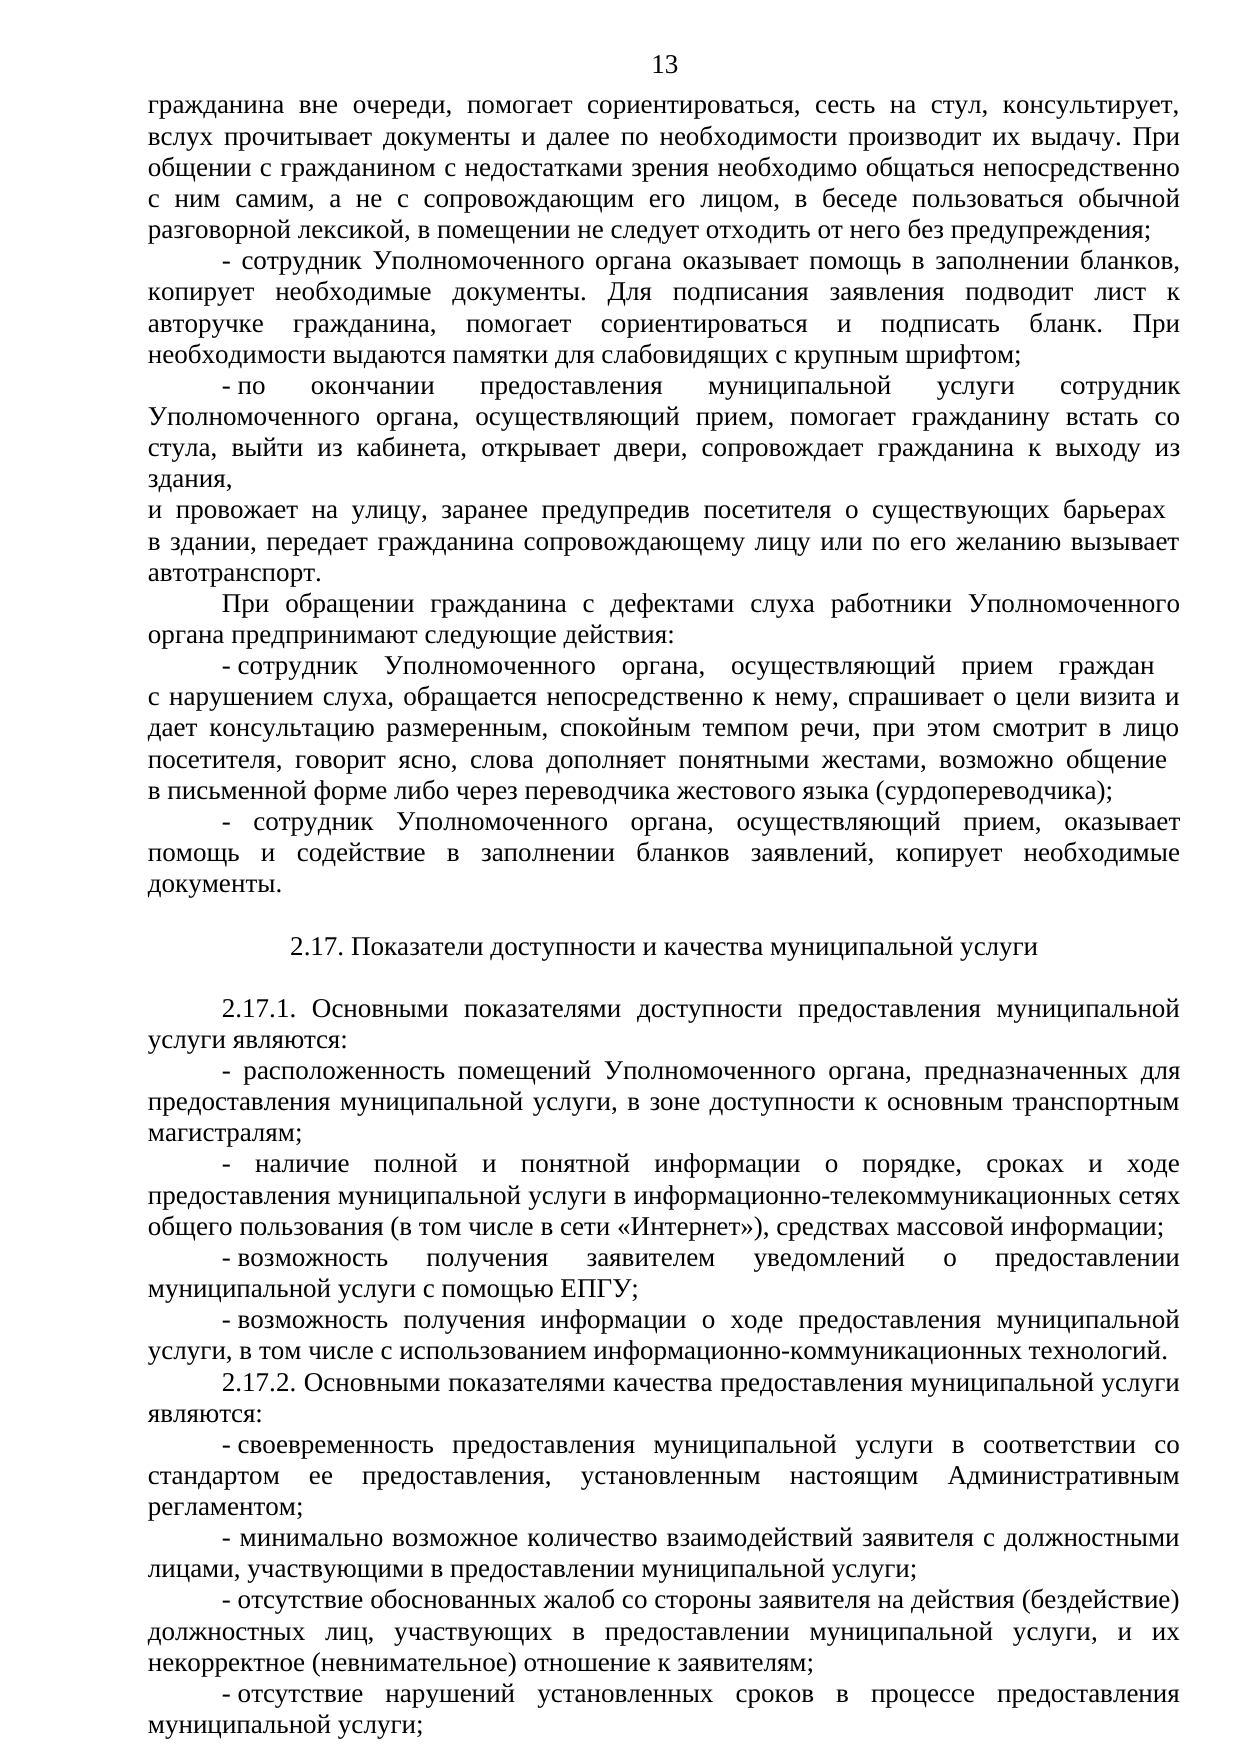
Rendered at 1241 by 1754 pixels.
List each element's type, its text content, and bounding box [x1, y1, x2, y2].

text - расположенность помещений Уполномоченного органа, предназначенных для предоставления муниципальной услуги, в зоне доступности к основным транспортным магистралям; [148, 1054, 1181, 1148]
text гражданина вне очереди, помогает сориентироваться, сесть на стул, консультирует, вслух прочитывает документы и далее по необходимости производит их выдачу. При общении с гражданином с недостатками зрения необходимо общаться непосредственно с ним самим, а не с сопровождающим его лицом, в беседе пользоваться обычной разговорной лексикой, в помещении не следует отходить от него без предупреждения; [148, 89, 1181, 244]
text - отсутствие обоснованных жалоб со стороны заявителя на действия (бездействие) должностных лиц, участвующих в предоставлении муниципальной услуги, и их некорректное (невнимательное) отношение к заявителям; [148, 1584, 1181, 1677]
text - сотрудник Уполномоченного органа, осуществляющий прием граждан с нарушением слуха, обращается непосредственно к нему, спрашивает о цели визита и дает консультацию размеренным, спокойным темпом речи, при этом смотрит в лицо посетителя, говорит ясно, слова дополняет понятными жестами, возможно общение в письменной форме либо через переводчика жестового языка (сурдопереводчика); [148, 649, 1181, 805]
text - сотрудник Уполномоченного органа, осуществляющий прием, оказывает помощь и содействие в заполнении бланков заявлений, копирует необходимые документы. [148, 805, 1181, 898]
text - сотрудник Уполномоченного органа оказывает помощь в заполнении бланков, копирует необходимые документы. Для подписания заявления подводит лист к авторучке гражданина, помогает сориентироваться и подписать бланк. При необходимости выдаются памятки для слабовидящих с крупным шрифтом; [148, 244, 1181, 369]
text - наличие полной и понятной информации о порядке, сроках и ходе предоставления муниципальной услуги в информационно-телекоммуникационных сетях общего пользования (в том числе в сети «Интернет»), средствах массовой информации; [148, 1148, 1181, 1241]
text - возможность получения информации о ходе предоставления муниципальной услуги, в том числе с использованием информационно-коммуникационных технологий. [148, 1303, 1181, 1366]
text - своевременность предоставления муниципальной услуги в соответствии со стандартом ее предоставления, установленным настоящим Административным регламентом; [148, 1428, 1181, 1521]
text - возможность получения заявителем уведомлений о предоставлении муниципальной услуги с помощью ЕПГУ; [148, 1241, 1181, 1303]
text - отсутствие нарушений установленных сроков в процессе предоставления муниципальной услуги; [148, 1677, 1181, 1739]
text 2.17.2. Основными показателями качества предоставления муниципальной услуги являются: [148, 1366, 1181, 1428]
text - минимально возможное количество взаимодействий заявителя с должностными лицами, участвующими в предоставлении муниципальной услуги; [148, 1521, 1181, 1584]
text 2.17.1. Основными показателями доступности предоставления муниципальной услуги являются: [148, 992, 1181, 1054]
text - по окончании предоставления муниципальной услуги сотрудник Уполномоченного органа, осуществляющий прием, помогает гражданину встать со стула, выйти из кабинета, открывает двери, сопровождает гражданина к выходу из здания, и провожает на улицу, заранее предупредив посетителя о существующих барьерах в здании, передает гражданина сопровождающему лицу или по его желанию вызывает автотранспорт. [148, 369, 1181, 587]
text При обращении гражданина с дефектами слуха работники Уполномоченного органа предпринимают следующие действия: [148, 587, 1181, 649]
text 2.17. Показатели доступности и качества муниципальной услуги [148, 929, 1181, 961]
